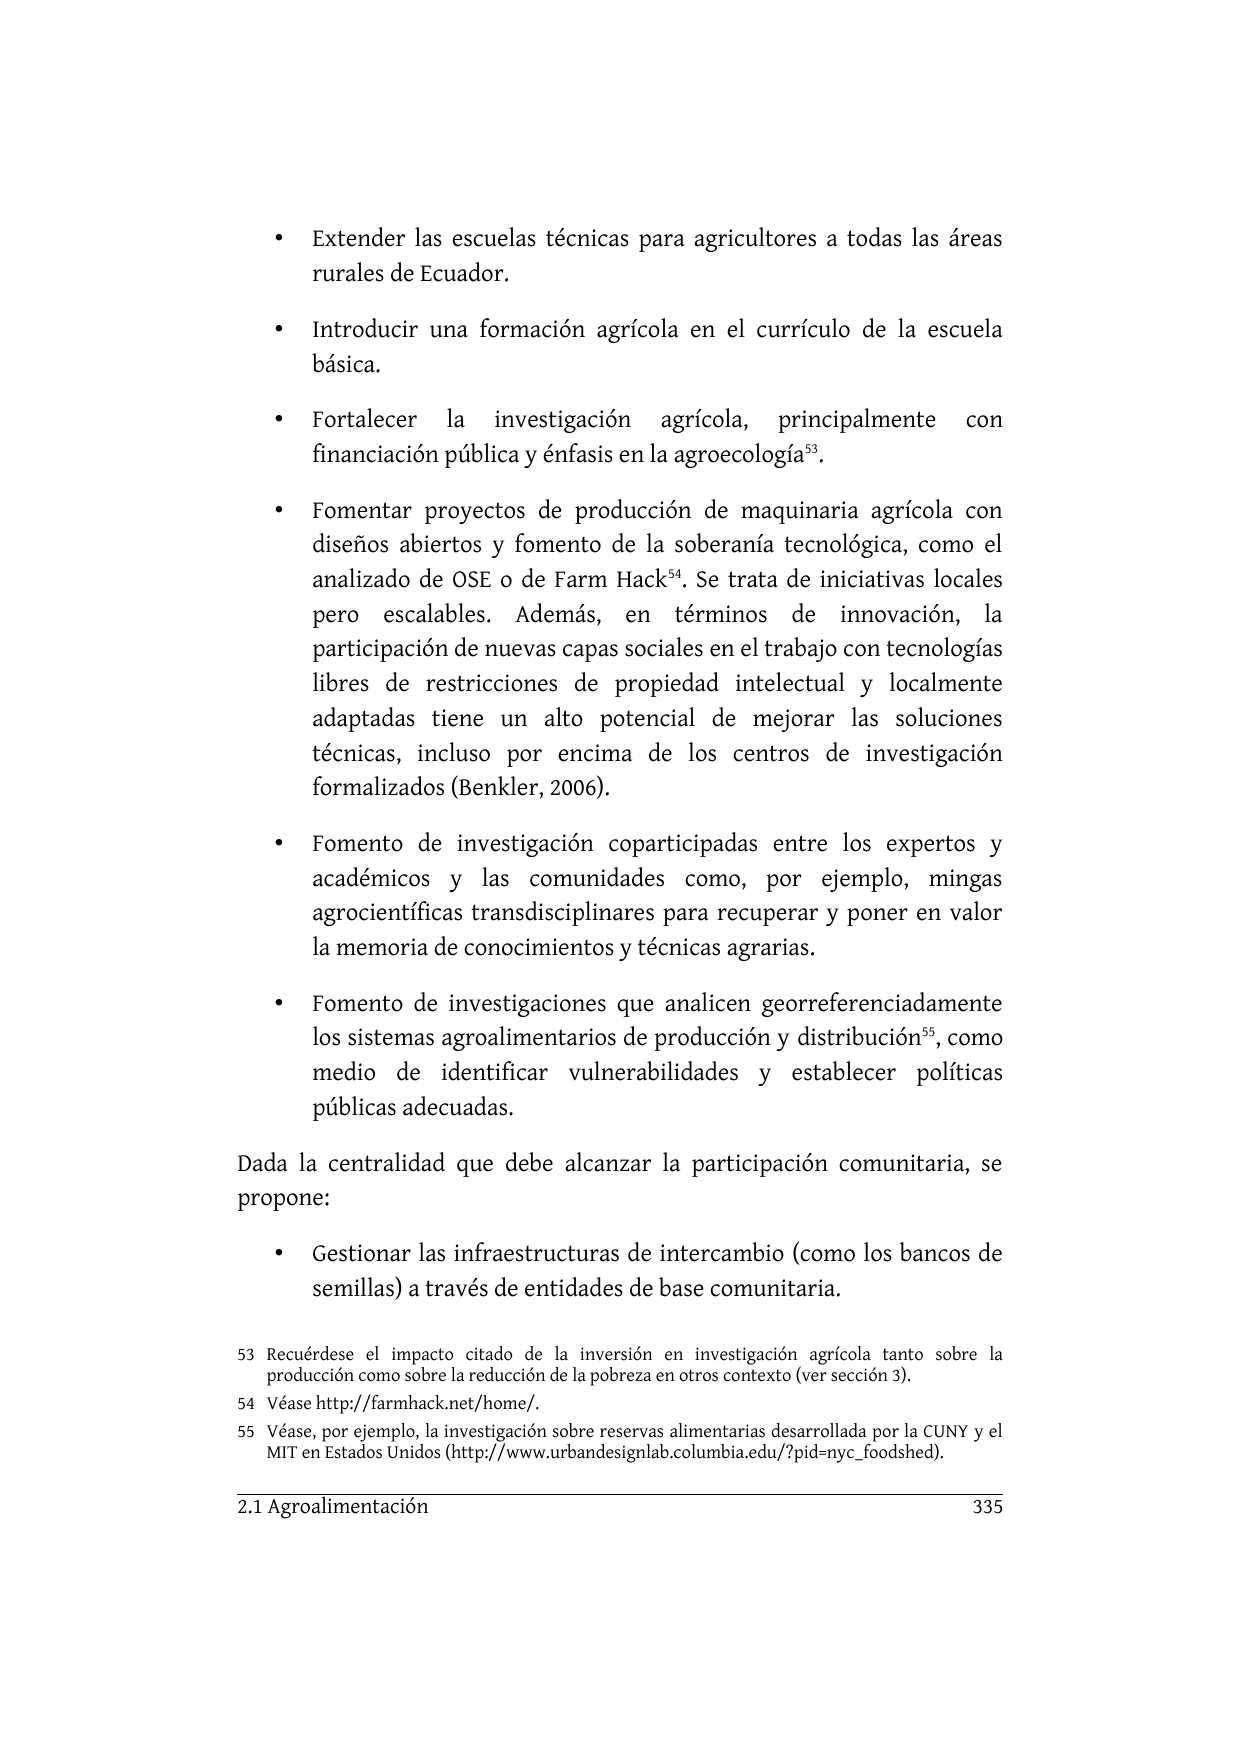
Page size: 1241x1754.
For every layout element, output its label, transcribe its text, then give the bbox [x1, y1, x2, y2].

list Fomento de investigaciones que analicen georreferenciadamente los sistemas agroalimentarios de producción y distribución, como medio de identificar vulnerabilidades y establecer políticas públicas adecuadas. [274, 989, 1003, 1122]
list Véase, por ejemplo, la investigación sobre reservas alimentarias desarrollada por la CUNY y el MIT en Estados Unidos (http://www.urbandesignlab.columbia.edu/?pid=nyc_foodshed). [237, 1421, 1003, 1464]
list Extender las escuelas técnicas para agricultores a todas las áreas rurales de Ecuador. [274, 225, 1003, 289]
list Véase http://farmhack.net/home/. [237, 1393, 1003, 1414]
list Fomentar proyectos de producción de maquinaria agrícola con diseños abiertos y fomento de la soberanía tecnológica, como el analizado de OSE o de Farm Hack. Se trata de iniciativas locales pero escalables. Además, en términos de innovación, la participación de nuevas capas sociales en el trabajo con tecnologías libres de restricciones de propiedad intelectual y localmente adaptadas tiene un alto potencial de mejorar las soluciones técnicas, incluso por encima de los centros de investigación formalizados (Benkler, 2006). [274, 496, 1003, 803]
text Dada la centralidad que debe alcanzar la participación comunitaria, se propone: [237, 1149, 1003, 1213]
list Fortalecer la investigación agrícola, principalmente con financiación pública y énfasis en la agroecología. [274, 406, 1003, 469]
list Fomento de investigación coparticipadas entre los expertos y académicos y las comunidades como, por ejemplo, mingas agrocientíficas transdisciplinares para recuperar y poner en valor la memoria de conocimientos y técnicas agrarias. [274, 829, 1003, 962]
list Gestionar las infraestructuras de intercambio (como los bancos de semillas) a través de entidades de base comunitaria. [274, 1239, 1003, 1303]
list Introducir una formación agrícola en el currículo de la escuela básica. [274, 315, 1003, 379]
list Recuérdese el impacto citado de la inversión en investigación agrícola tanto sobre la producción como sobre la reducción de la pobreza en otros contexto (ver sección 3). [237, 1343, 1003, 1387]
